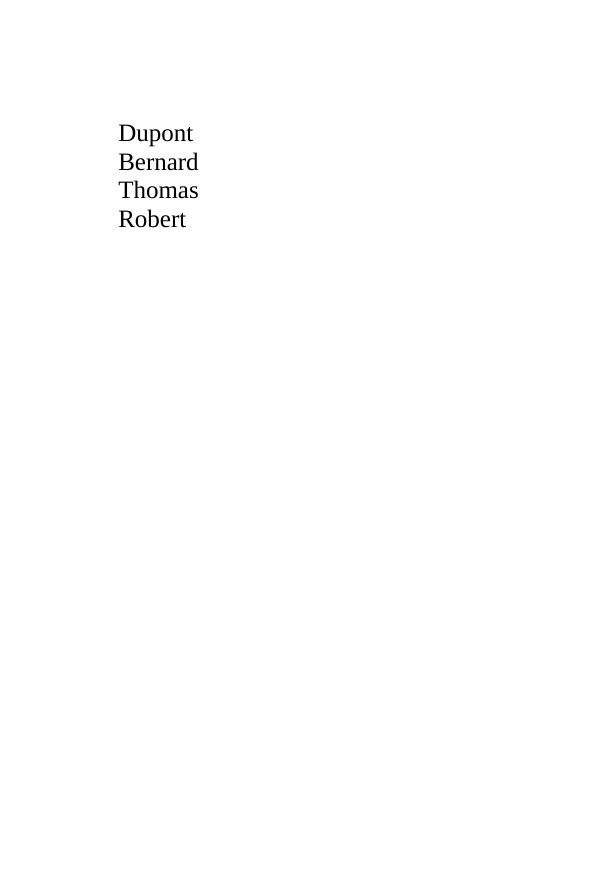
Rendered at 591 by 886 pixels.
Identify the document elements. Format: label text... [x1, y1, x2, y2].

text Dupont [118, 118, 472, 147]
text Thomas [118, 176, 472, 204]
text Robert [118, 204, 472, 233]
text Bernard [118, 147, 472, 176]
